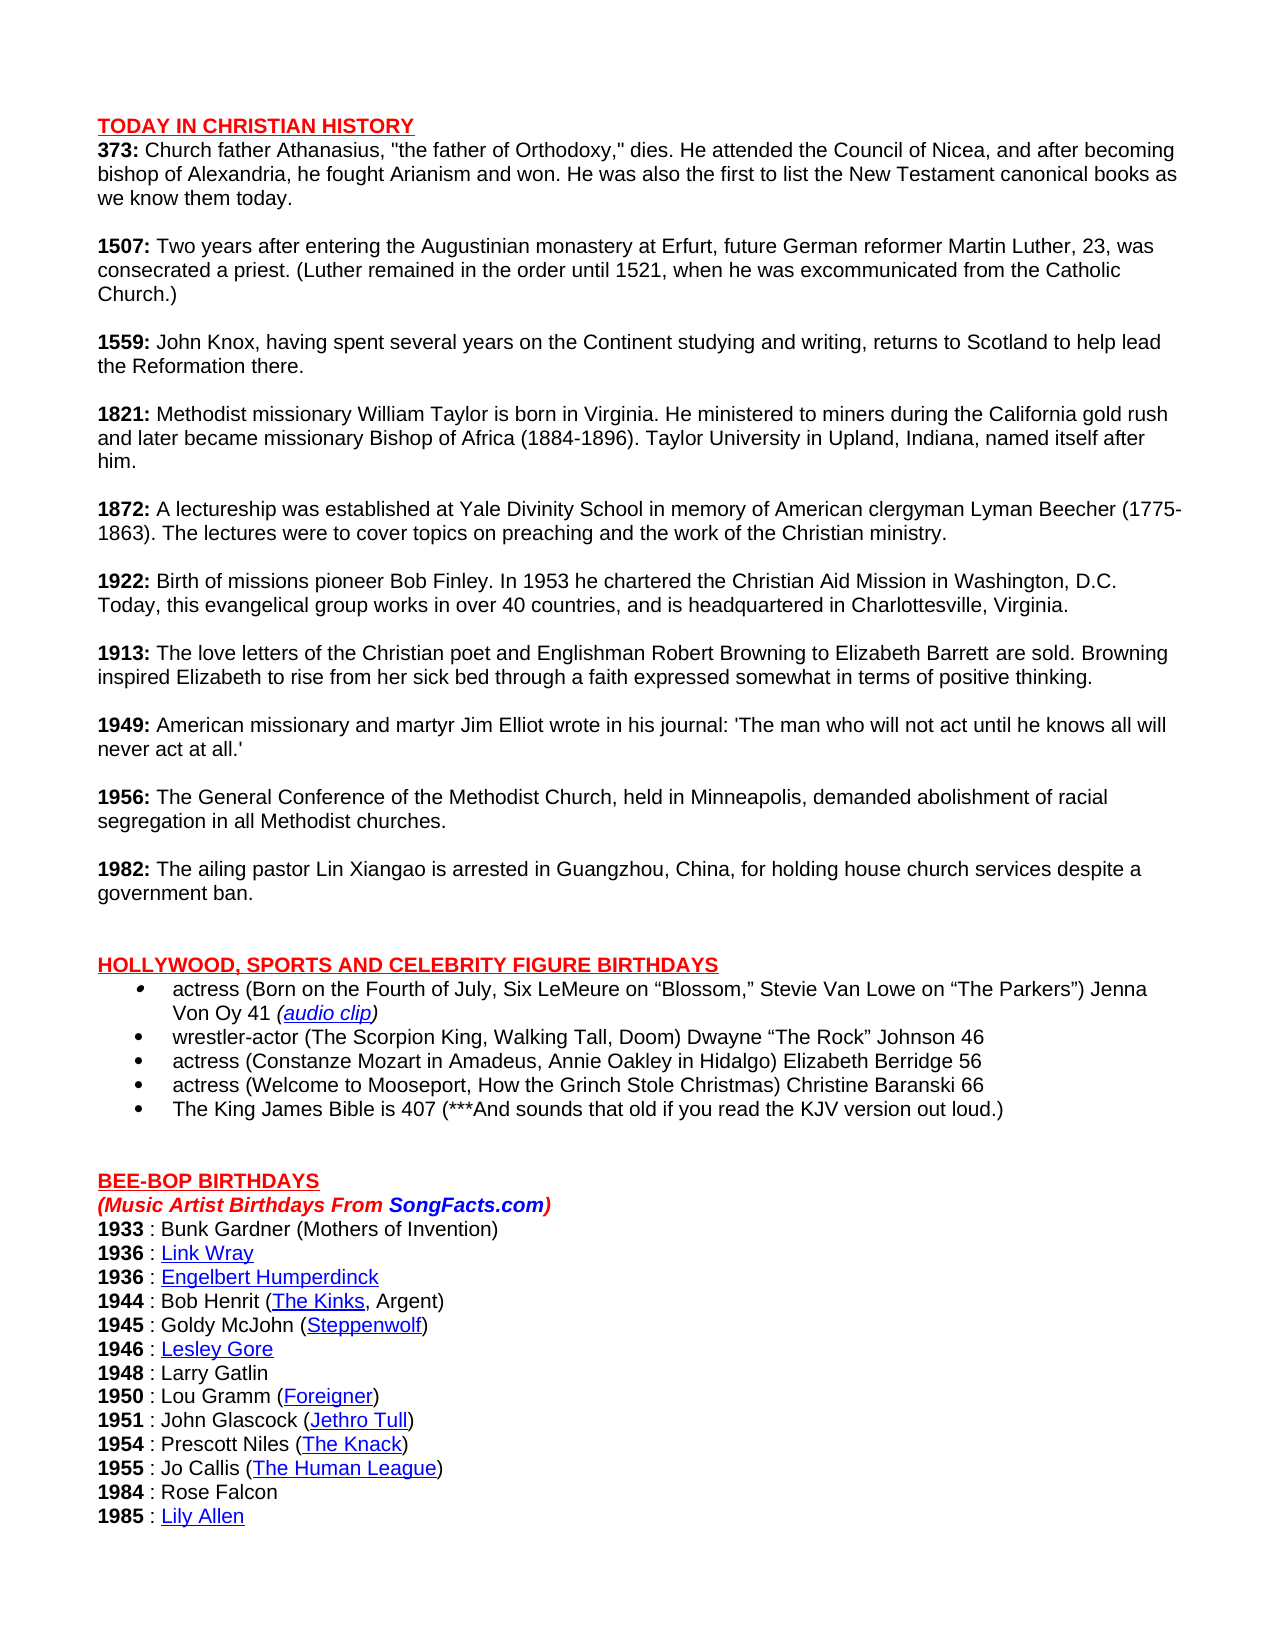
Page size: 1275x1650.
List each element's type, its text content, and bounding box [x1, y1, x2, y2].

text 1872: A lectureship was established at Yale Divinity School in memory of American clergyman Lyman Beecher (1775-1863). The lectures were to cover topics on preaching and the work of the Christian ministry. [97, 497, 1185, 545]
text 1922: Birth of missions pioneer Bob Finley. In 1953 he chartered the Christian Aid Mission in Washington, D.C. Today, this evangelical group works in over 40 countries, and is headquartered in Charlottesville, Virginia. [97, 569, 1185, 617]
text 1945 : Goldy McJohn (Steppenwolf) [97, 1312, 1185, 1336]
text 1936 : Link Wray [97, 1241, 1185, 1264]
text 1936 : Engelbert Humperdinck [97, 1264, 1185, 1288]
text 1954 : Prescott Niles (The Knack) [97, 1432, 1185, 1456]
text 1933 : Bunk Gardner (Mothers of Invention) [97, 1217, 1185, 1241]
text 1949: American missionary and martyr Jim Elliot wrote in his journal: 'The man who will not act until he knows all will never act at all.' [97, 713, 1185, 761]
text 1944 : Bob Henrit (The Kinks, Argent) [97, 1288, 1185, 1312]
text 1948 : Larry Gatlin [97, 1360, 1185, 1384]
text 1950 : Lou Gramm (Foreigner) [97, 1384, 1185, 1408]
text 373: Church father Athanasius, "the father of Orthodoxy," dies. He attended the Council of Nicea, and after becoming bishop of Alexandria, he fought Arianism and won. He was also the first to list the New Testament canonical books as we know them today. [97, 138, 1185, 210]
list actress (Born on the Fourth of July, Six LeMeure on “Blossom,” Stevie Van Lowe on “The Parkers”) Jenna Von Oy 41 (audio clip) [135, 976, 1185, 1024]
text 1946 : Lesley Gore [97, 1336, 1185, 1360]
text 1985 : Lily Allen [97, 1504, 1185, 1528]
text 1821: Methodist missionary William Taylor is born in Virginia. He ministered to miners during the California gold rush and later became missionary Bishop of Africa (1884-1896). Taylor University in Upland, Indiana, named itself after him. [97, 401, 1185, 473]
text TODAY IN CHRISTIAN HISTORY [97, 114, 1185, 138]
list wrestler-actor (The Scorpion King, Walking Tall, Doom) Dwayne “The Rock” Johnson 46 [135, 1024, 1185, 1048]
list actress (Constanze Mozart in Amadeus, Annie Oakley in Hidalgo) Elizabeth Berridge 56 [135, 1048, 1185, 1073]
text BEE-BOP BIRTHDAYS [97, 1169, 1185, 1193]
text 1982: The ailing pastor Lin Xiangao is arrested in Guangzhou, China, for holding house church services despite a government ban. [97, 857, 1185, 904]
text 1955 : Jo Callis (The Human League) [97, 1456, 1185, 1480]
text 1951 : John Glascock (Jethro Tull) [97, 1408, 1185, 1432]
text 1956: The General Conference of the Methodist Church, held in Minneapolis, demanded abolishment of racial segregation in all Methodist churches. [97, 785, 1185, 833]
text 1984 : Rose Falcon [97, 1480, 1185, 1504]
text 1559: John Knox, having spent several years on the Continent studying and writing, returns to Scotland to help lead the Reformation there. [97, 329, 1185, 377]
text 1507: Two years after entering the Augustinian monastery at Erfurt, future German reformer Martin Luther, 23, was consecrated a priest. (Luther remained in the order until 1521, when he was excommunicated from the Catholic Church.) [97, 234, 1185, 306]
list The King James Bible is 407 (***And sounds that old if you read the KJV version out loud.) [135, 1097, 1185, 1121]
text 1913: The love letters of the Christian poet and Englishman Robert Browning to Elizabeth Barrett are sold. Browning inspired Elizabeth to rise from her sick bed through a faith expressed somewhat in terms of positive thinking. [97, 641, 1185, 689]
text (Music Artist Birthdays From SongFacts.com) [97, 1193, 1185, 1217]
list actress (Welcome to Mooseport, How the Grinch Stole Christmas) Christine Baranski 66 [135, 1073, 1185, 1097]
text HOLLYWOOD, SPORTS AND CELEBRITY FIGURE BIRTHDAYS [97, 952, 1185, 976]
